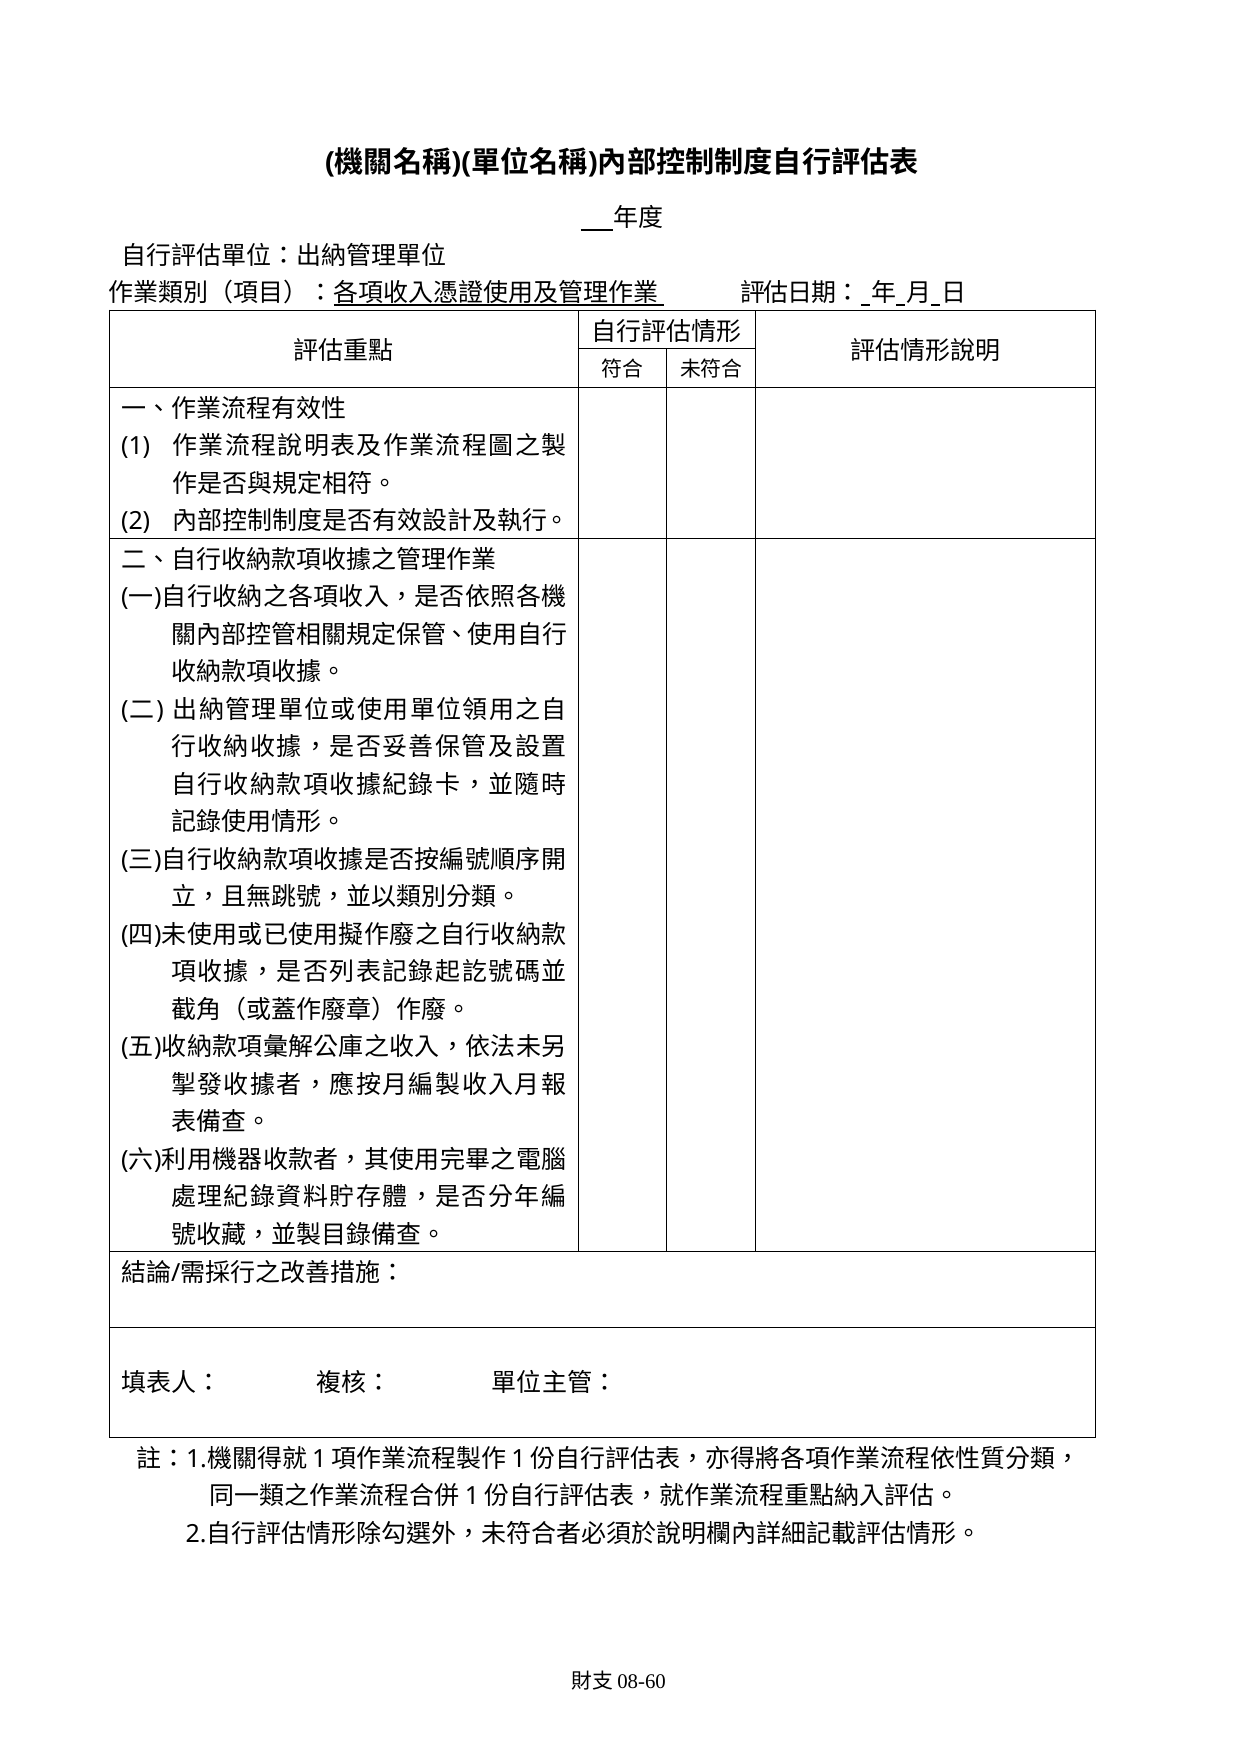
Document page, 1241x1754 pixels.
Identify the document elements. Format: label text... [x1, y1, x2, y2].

table_cell [756, 914, 1095, 1026]
table_cell [667, 914, 755, 1026]
table_cell (三)自行收納款項收據是否按編號順序開立，且無跳號，並以類別分類。 [110, 839, 578, 914]
text 註：1.機關得就1項作業流程製作1份自行評估表，亦得將各項作業流程依性質分類， 同一類之作業流程合併1份自行評估表，就作業流程重點納入評估。 [121, 1438, 1122, 1513]
table_cell [756, 1139, 1095, 1251]
text 自行評估單位：出納管理單位 [121, 234, 1122, 272]
table_cell (六)利用機器收款者，其使用完畢之電腦處理紀錄資料貯存體，是否分年編號收藏，並製目錄備查。 [110, 1139, 578, 1251]
table_cell [667, 539, 755, 576]
table_cell 一、作業流程有效性 [110, 388, 578, 425]
table_header 自行評估情形 [579, 311, 755, 348]
table_cell [756, 839, 1095, 914]
table_cell [579, 1139, 666, 1251]
table_cell [579, 689, 666, 839]
text (機關名稱)(單位名稱)內部控制制度自行評估表 [121, 122, 1122, 197]
table_cell [667, 576, 755, 689]
text 2.自行評估情形除勾選外，未符合者必須於說明欄內詳細記載評估情形。 [185, 1513, 1122, 1550]
table_cell 符合 [579, 349, 666, 387]
table_cell [579, 576, 666, 689]
table_cell 填表人： 複核： 單位主管： [110, 1328, 1095, 1437]
text 年度 [121, 197, 1122, 234]
table_cell 作業流程說明表及作業流程圖之製作是否與規定相符。 內部控制制度是否有效設計及執行。 [110, 425, 578, 538]
table_cell [667, 425, 755, 538]
table_cell [756, 388, 1095, 425]
table_cell (五)收納款項彙解公庫之收入，依法未另掣發收據者，應按月編製收入月報表備查。 [110, 1026, 578, 1139]
text 作業類別（項目）：各項收入憑證使用及管理作業 評估日期： 年 月 日 [102, 272, 1122, 309]
table_cell [756, 539, 1095, 576]
table_cell (一)自行收納之各項收入，是否依照各機關內部控管相關規定保管、使用自行收納款項收據。 [110, 576, 578, 689]
table_cell [756, 1026, 1095, 1139]
table_header 評估重點 [110, 311, 578, 387]
table_cell 未符合 [667, 349, 755, 387]
table_cell [667, 839, 755, 914]
table_cell [667, 1026, 755, 1139]
table_cell [579, 388, 666, 425]
table_cell [579, 839, 666, 914]
table_cell [579, 914, 666, 1026]
table_header 評估情形說明 [756, 311, 1095, 387]
table_cell [579, 539, 666, 576]
table_cell [756, 689, 1095, 839]
table_cell 結論/需採行之改善措施： [110, 1252, 1095, 1327]
table_cell [756, 425, 1095, 538]
table_cell [579, 1026, 666, 1139]
table_cell [667, 388, 755, 425]
table_cell (二) 出納管理單位或使用單位領用之自行收納收據，是否妥善保管及設置自行收納款項收據紀錄卡，並隨時記錄使用情形。 [110, 689, 578, 839]
table_cell [667, 689, 755, 839]
table_cell (四)未使用或已使用擬作廢之自行收納款項收據，是否列表記錄起訖號碼並截角（或蓋作廢章）作廢。 [110, 914, 578, 1026]
table_cell 二、自行收納款項收據之管理作業 [110, 539, 578, 576]
table_cell [667, 1139, 755, 1251]
table_cell [579, 425, 666, 538]
table_cell [756, 576, 1095, 689]
